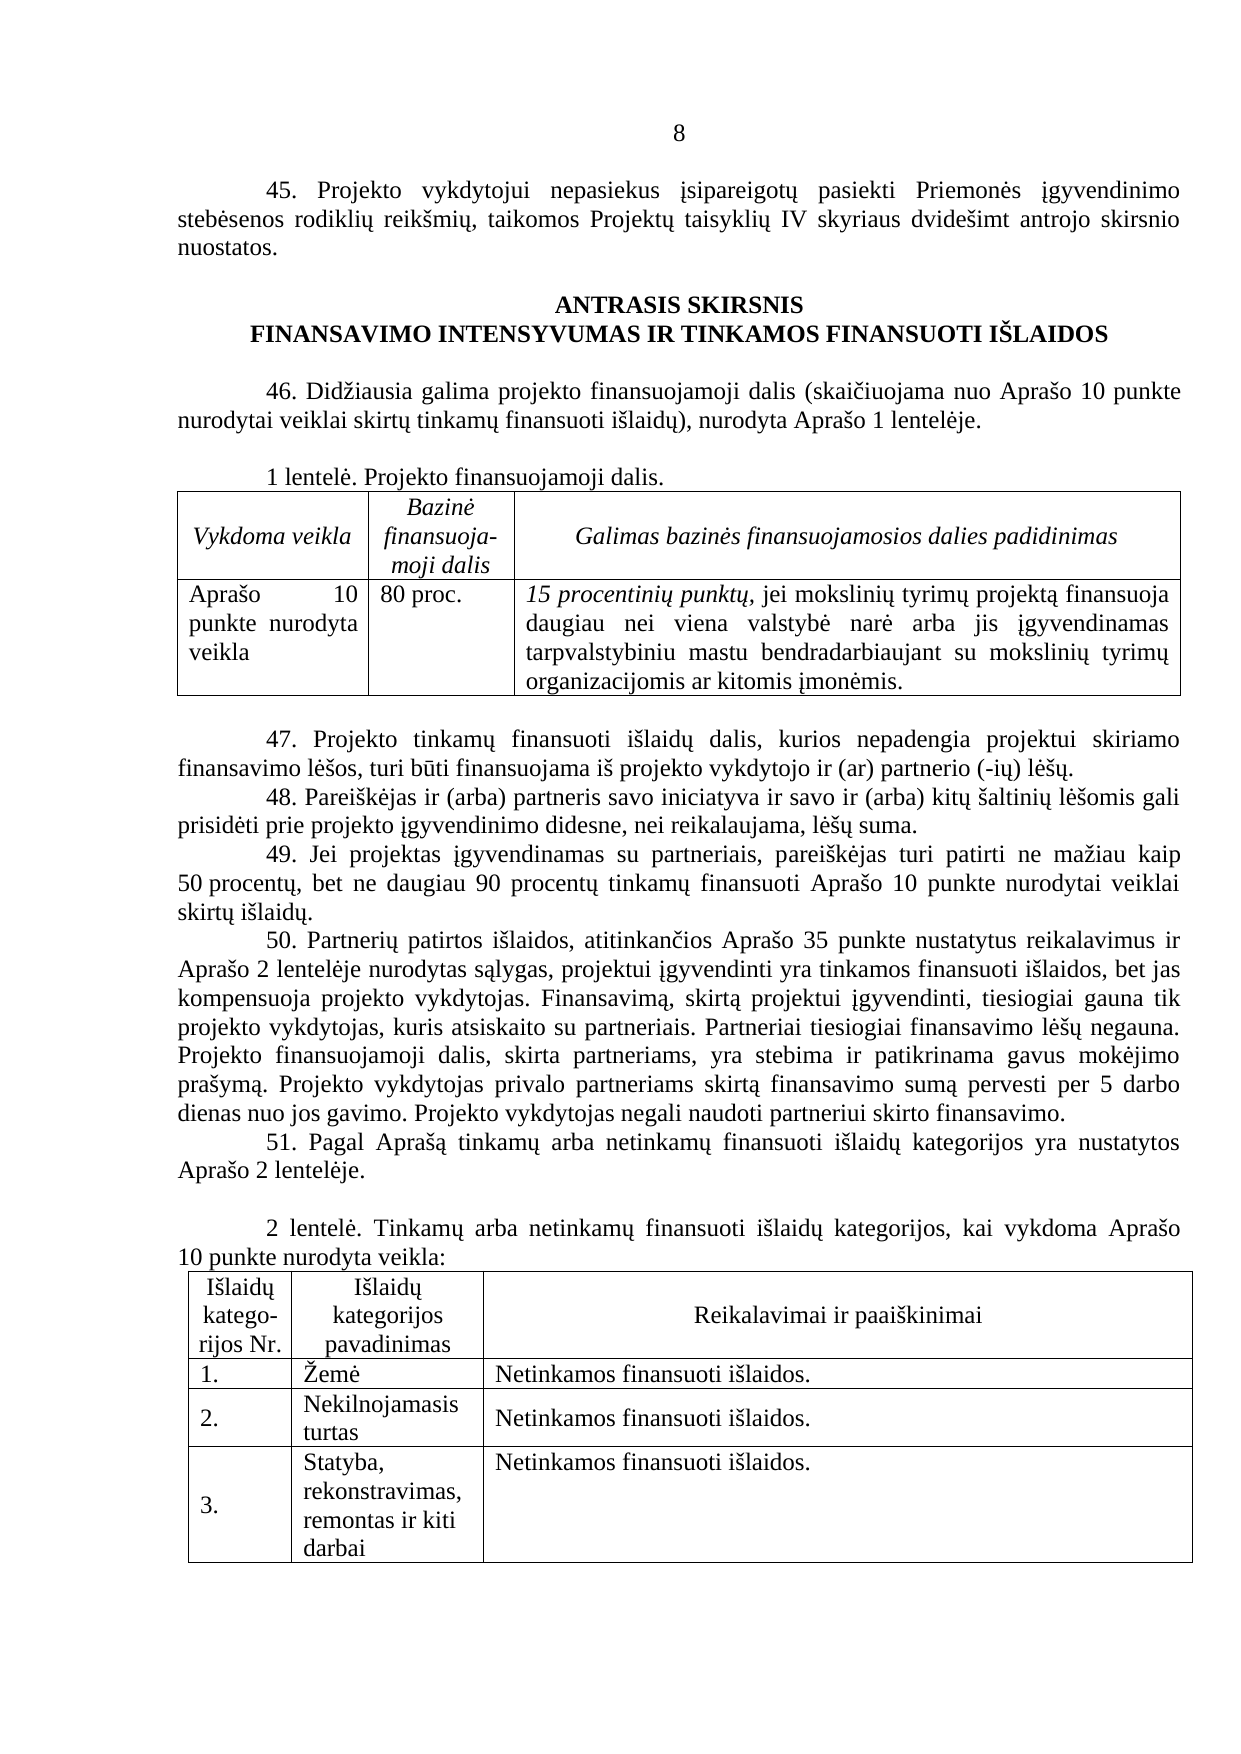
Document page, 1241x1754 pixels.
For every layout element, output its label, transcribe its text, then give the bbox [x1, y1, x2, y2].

table_cell 3. [189, 1447, 291, 1562]
table_header Išlaidų kategorijos pavadinimas [292, 1272, 483, 1358]
text 49. Jei projektas įgyvendinamas su partneriais, pareiškėjas turi patirti ne mažiau kaip 50 procentų, bet ne daugiau 90 procentų tinkamų finansuoti Aprašo 10 punkte nurodytai veiklai skirtų išlaidų. [177, 839, 1181, 926]
table_cell 2. [189, 1389, 291, 1446]
table_header Galimas bazinės finansuojamosios dalies padidinimas [515, 492, 1180, 578]
table_header Išlaidų katego-rijos Nr. [189, 1272, 291, 1358]
text 50. Partnerių patirtos išlaidos, atitinkančios Aprašo 35 punkte nustatytus reikalavimus ir Aprašo 2 lentelėje nurodytas sąlygas, projektui įgyvendinti yra tinkamos finansuoti išlaidos, bet jas kompensuoja projekto vykdytojas. Finansavimą, skirtą projektui įgyvendinti, tiesiogiai gauna tik projekto vykdytojas, kuris atsiskaito su partneriais. Partneriai tiesiogiai finansavimo lėšų negauna. Projekto finansuojamoji dalis, skirta partneriams, yra stebima ir patikrinama gavus mokėjimo prašymą. Projekto vykdytojas privalo partneriams skirtą finansavimo sumą pervesti per 5 darbo dienas nuo jos gavimo. Projekto vykdytojas negali naudoti partneriui skirto finansavimo. [177, 926, 1181, 1127]
text FINANSAVIMO INTENSYVUMAS IR TINKAMOS FINANSUOTI IŠLAIDOS [177, 319, 1181, 347]
table_header Vykdoma veikla [178, 492, 368, 578]
table_cell Žemė [292, 1359, 483, 1388]
text 47. Projekto tinkamų finansuoti išlaidų dalis, kurios nepadengia projektui skiriamo finansavimo lėšos, turi būti finansuojama iš projekto vykdytojo ir (ar) partnerio (-ių) lėšų. [177, 724, 1181, 782]
text 51. Pagal Aprašą tinkamų arba netinkamų finansuoti išlaidų kategorijos yra nustatytos Aprašo 2 lentelėje. [177, 1127, 1181, 1184]
table_cell Nekilnojamasis turtas [292, 1389, 483, 1446]
table_cell 15 procentinių punktų, jei mokslinių tyrimų projektą finansuoja daugiau nei viena valstybė narė arba jis įgyvendinamas tarpvalstybiniu mastu bendradarbiaujant su mokslinių tyrimų organizacijomis ar kitomis įmonėmis. [515, 580, 1180, 694]
table_cell Statyba, rekonstravimas, remontas ir kiti darbai [292, 1447, 483, 1562]
table_cell Netinkamos finansuoti išlaidos. [484, 1447, 1192, 1562]
table_header Bazinė finansuoja-moji dalis [369, 492, 514, 578]
table_cell Netinkamos finansuoti išlaidos. [484, 1359, 1192, 1388]
table_cell 80 proc. [369, 580, 514, 694]
text 1 lentelė. Projekto finansuojamoji dalis. [177, 462, 1181, 491]
table_cell 1. [189, 1359, 291, 1388]
table_header Reikalavimai ir paaiškinimai [484, 1272, 1192, 1358]
text 45. Projekto vykdytojui nepasiekus įsipareigotų pasiekti Priemonės įgyvendinimo stebėsenos rodiklių reikšmių, taikomos Projektų taisyklių IV skyriaus dvidešimt antrojo skirsnio nuostatos. [177, 175, 1181, 261]
table_cell Aprašo 10 punkte nurodyta veikla [178, 580, 368, 694]
text 46. Didžiausia galima projekto finansuojamoji dalis (skaičiuojama nuo Aprašo 10 punkte nurodytai veiklai skirtų tinkamų finansuoti išlaidų), nurodyta Aprašo 1 lentelėje. [177, 376, 1181, 434]
table_cell Netinkamos finansuoti išlaidos. [484, 1389, 1192, 1446]
text 2 lentelė. Tinkamų arba netinkamų finansuoti išlaidų kategorijos, kai vykdoma Aprašo 10 punkte nurodyta veikla: [177, 1213, 1181, 1271]
text ANTRASIS SKIRSNIS [177, 290, 1181, 319]
text 48. Pareiškėjas ir (arba) partneris savo iniciatyva ir savo ir (arba) kitų šaltinių lėšomis gali prisidėti prie projekto įgyvendinimo didesne, nei reikalaujama, lėšų suma. [177, 782, 1181, 839]
